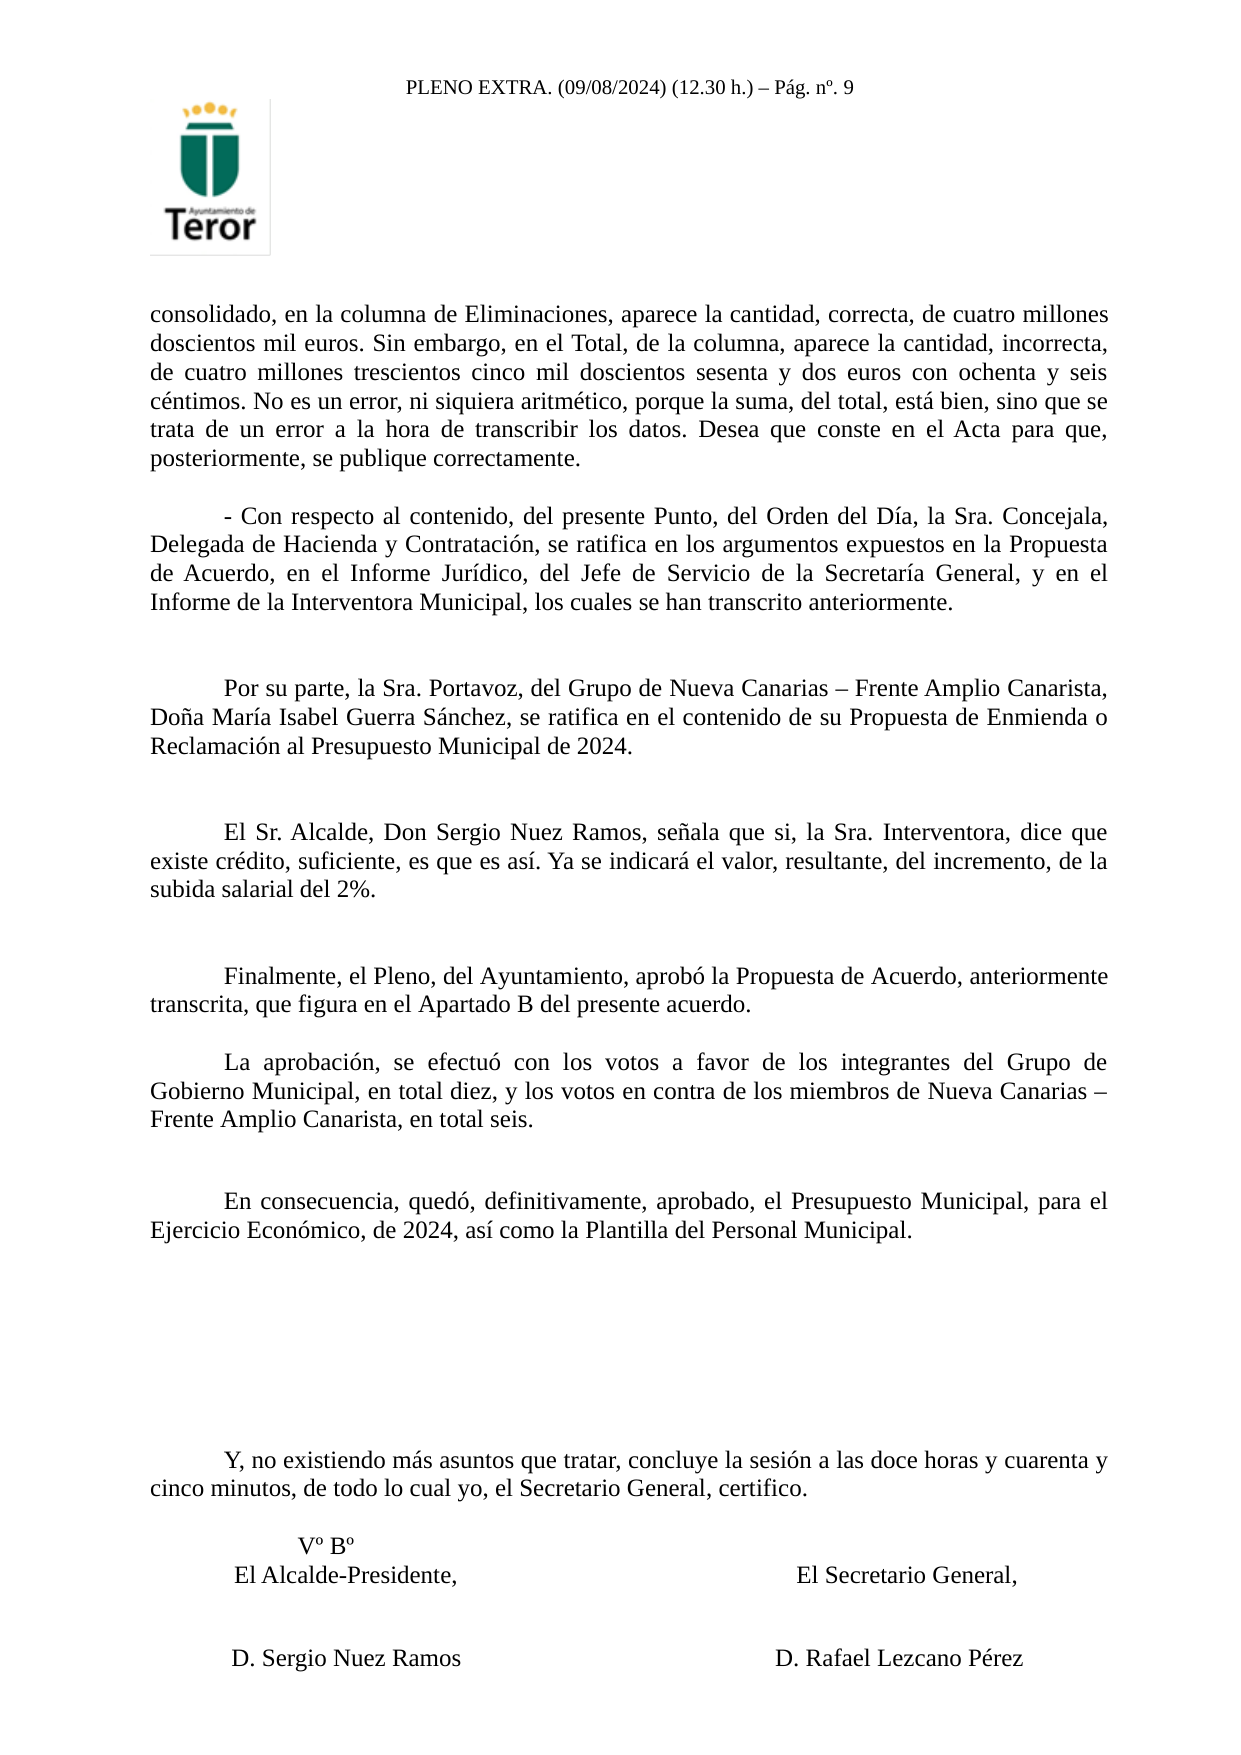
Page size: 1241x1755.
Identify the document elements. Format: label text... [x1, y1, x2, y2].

text Y, no existiendo más asuntos que tratar, concluye la sesión a las doce horas y cuarenta y cinco minutos, de todo lo cual yo, el Secretario General, certifico. [150, 1445, 1109, 1502]
text La aprobación, se efectuó con los votos a favor de los integrantes del Grupo de Gobierno Municipal, en total diez, y los votos en contra de los miembros de Nueva Canarias – Frente Amplio Canarista, en total seis. [150, 1047, 1109, 1133]
text Vº Bº [150, 1531, 1109, 1560]
text Por su parte, la Sra. Portavoz, del Grupo de Nueva Canarias – Frente Amplio Canarista, Doña María Isabel Guerra Sánchez, se ratifica en el contenido de su Propuesta de Enmienda o Reclamación al Presupuesto Municipal de 2024. [150, 673, 1109, 759]
text Finalmente, el Pleno, del Ayuntamiento, aprobó la Propuesta de Acuerdo, anteriormente transcrita, que figura en el Apartado B del presente acuerdo. [150, 961, 1109, 1018]
text El Alcalde-Presidente, El Secretario General, [150, 1560, 1109, 1588]
text consolidado, en la columna de Eliminaciones, aparece la cantidad, correcta, de cuatro millones doscientos mil euros. Sin embargo, en el Total, de la columna, aparece la cantidad, incorrecta, de cuatro millones trescientos cinco mil doscientos sesenta y dos euros con ochenta y seis céntimos. No es un error, ni siquiera aritmético, porque la suma, del total, está bien, sino que se trata de un error a la hora de transcribir los datos. Desea que conste en el Acta para que, posteriormente, se publique correctamente. [150, 299, 1109, 472]
text El Sr. Alcalde, Don Sergio Nuez Ramos, señala que si, la Sra. Interventora, dice que existe crédito, suficiente, es que es así. Ya se indicará el valor, resultante, del incremento, de la subida salarial del 2%. [150, 817, 1109, 903]
text D. Sergio Nuez Ramos D. Rafael Lezcano Pérez [150, 1646, 1109, 1671]
text - Con respecto al contenido, del presente Punto, del Orden del Día, la Sra. Concejala, Delegada de Hacienda y Contratación, se ratifica en los argumentos expuestos en la Propuesta de Acuerdo, en el Informe Jurídico, del Jefe de Servicio de la Secretaría General, y en el Informe de la Interventora Municipal, los cuales se han transcrito anteriormente. [150, 501, 1109, 616]
text En consecuencia, quedó, definitivamente, aprobado, el Presupuesto Municipal, para el Ejercicio Económico, de 2024, así como la Plantilla del Personal Municipal. [150, 1186, 1109, 1243]
